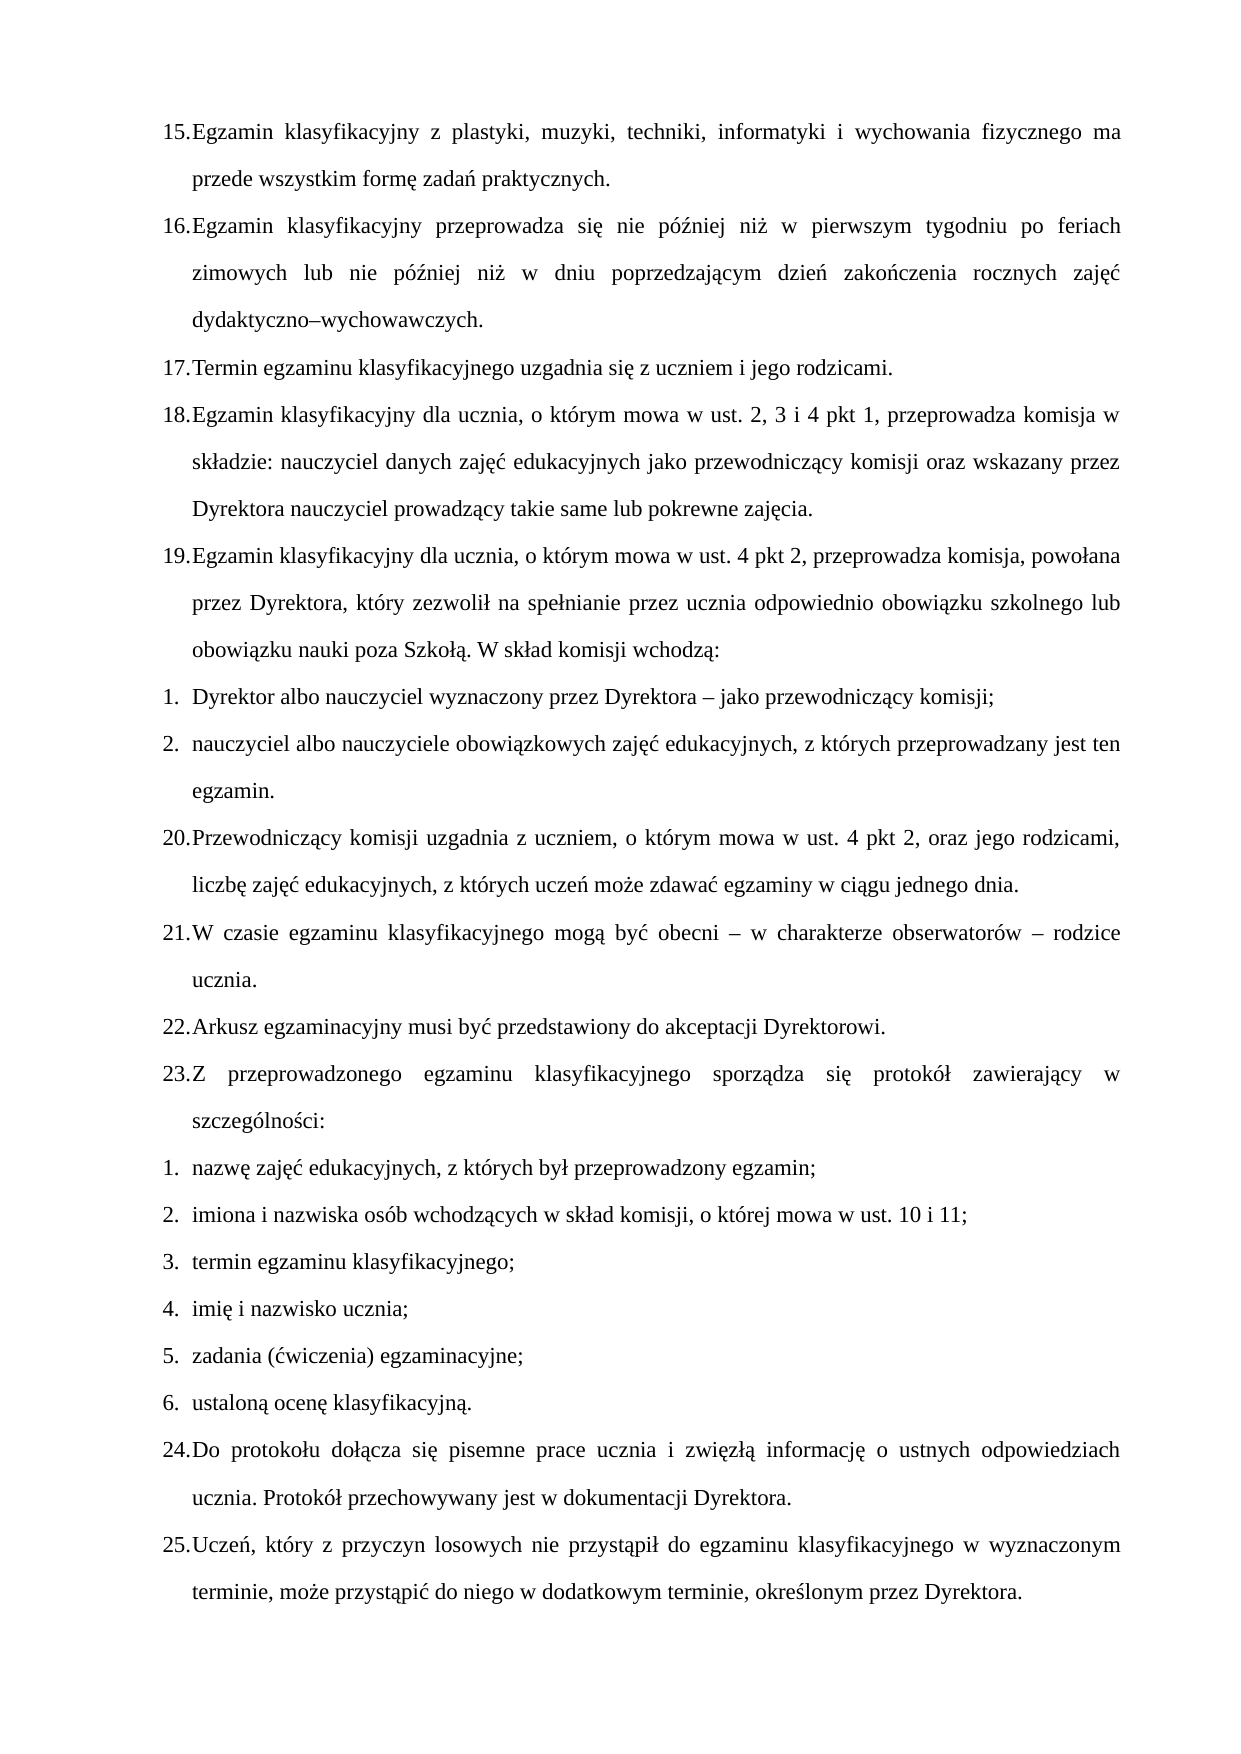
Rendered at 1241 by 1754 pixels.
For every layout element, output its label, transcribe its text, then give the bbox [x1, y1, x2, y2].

list ustaloną ocenę klasyfikacyjną. [162, 1389, 1122, 1416]
list Dyrektor albo nauczyciel wyznaczony przez Dyrektora – jako przewodniczący komisji; [162, 683, 1122, 709]
list Uczeń, który z przyczyn losowych nie przystąpił do egzaminu klasyfikacyjnego w wyznaczonym terminie, może przystąpić do niego w dodatkowym terminie, określonym przez Dyrektora. [162, 1531, 1122, 1604]
list Egzamin klasyfikacyjny dla ucznia, o którym mowa w ust. 2, 3 i 4 pkt 1, przeprowadza komisja w składzie: nauczyciel danych zajęć edukacyjnych jako przewodniczący komisji oraz wskazany przez Dyrektora nauczyciel prowadzący takie same lub pokrewne zajęcia. [162, 401, 1122, 521]
list Termin egzaminu klasyfikacyjnego uzgadnia się z uczniem i jego rodzicami. [162, 353, 1122, 380]
list termin egzaminu klasyfikacyjnego; [162, 1248, 1122, 1274]
list Egzamin klasyfikacyjny przeprowadza się nie później niż w pierwszym tygodniu po feriach zimowych lub nie później niż w dniu poprzedzającym dzień zakończenia rocznych zajęć dydaktyczno–wychowawczych. [162, 212, 1122, 333]
list Z przeprowadzonego egzaminu klasyfikacyjnego sporządza się protokół zawierający w szczególności: [162, 1060, 1122, 1133]
list Przewodniczący komisji uzgadnia z uczniem, o którym mowa w ust. 4 pkt 2, oraz jego rodzicami, liczbę zajęć edukacyjnych, z których uczeń może zdawać egzaminy w ciągu jednego dnia. [162, 824, 1122, 898]
list Egzamin klasyfikacyjny z plastyki, muzyki, techniki, informatyki i wychowania fizycznego ma przede wszystkim formę zadań praktycznych. [162, 118, 1122, 192]
list imię i nazwisko ucznia; [162, 1295, 1122, 1322]
list Do protokołu dołącza się pisemne prace ucznia i zwięzłą informację o ustnych odpowiedziach ucznia. Protokół przechowywany jest w dokumentacji Dyrektora. [162, 1436, 1122, 1510]
list W czasie egzaminu klasyfikacyjnego mogą być obecni – w charakterze obserwatorów – rodzice ucznia. [162, 918, 1122, 992]
list imiona i nazwiska osób wchodzących w skład komisji, o której mowa w ust. 10 i 11; [162, 1201, 1122, 1227]
list zadania (ćwiczenia) egzaminacyjne; [162, 1342, 1122, 1369]
list Arkusz egzaminacyjny musi być przedstawiony do akceptacji Dyrektorowi. [162, 1013, 1122, 1039]
list nauczyciel albo nauczyciele obowiązkowych zajęć edukacyjnych, z których przeprowadzany jest ten egzamin. [162, 730, 1122, 804]
list Egzamin klasyfikacyjny dla ucznia, o którym mowa w ust. 4 pkt 2, przeprowadza komisja, powołana przez Dyrektora, który zezwolił na spełnianie przez ucznia odpowiednio obowiązku szkolnego lub obowiązku nauki poza Szkołą. W skład komisji wchodzą: [162, 542, 1122, 662]
list nazwę zajęć edukacyjnych, z których był przeprowadzony egzamin; [162, 1154, 1122, 1180]
